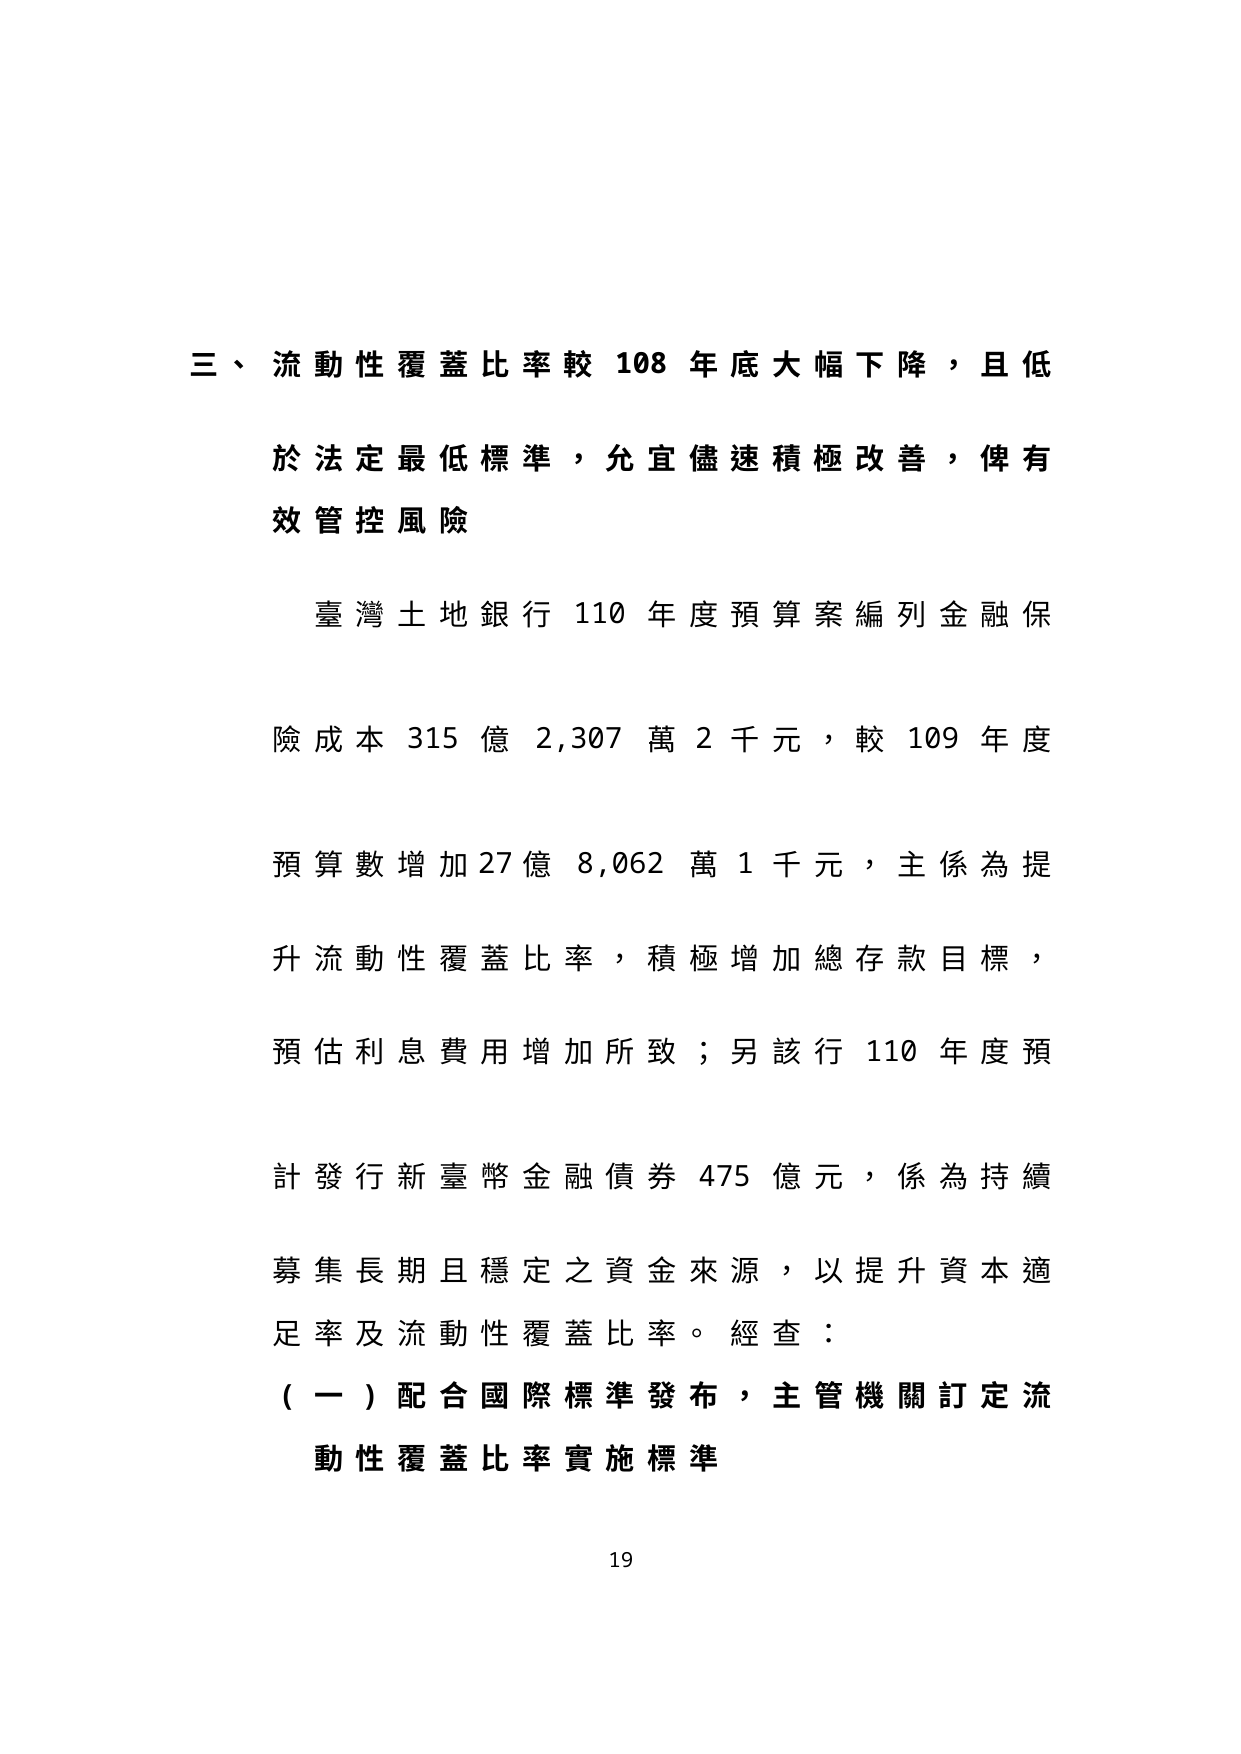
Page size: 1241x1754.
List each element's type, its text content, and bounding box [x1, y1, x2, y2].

text 臺灣土地銀行110年度預算案編列金融保險成本315億2,307萬2千元，較109年度預算數增加27億8,062萬1千元，主係為提升流動性覆蓋比率，積極增加總存款目標，預估利息費用增加所致；另該行110年度預計發行新臺幣金融債券475億元，係為持續募集長期且穩定之資金來源，以提升資本適足率及流動性覆蓋比率。經查： [242, 540, 1058, 1352]
text (一)配合國際標準發布，主管機關訂定流動性覆蓋比率實施標準 [242, 1352, 1058, 1477]
text 三、流動性覆蓋比率較108年底大幅下降，且低於法定最低標準，允宜儘速積極改善，俾有效管控風險 [183, 290, 1058, 540]
